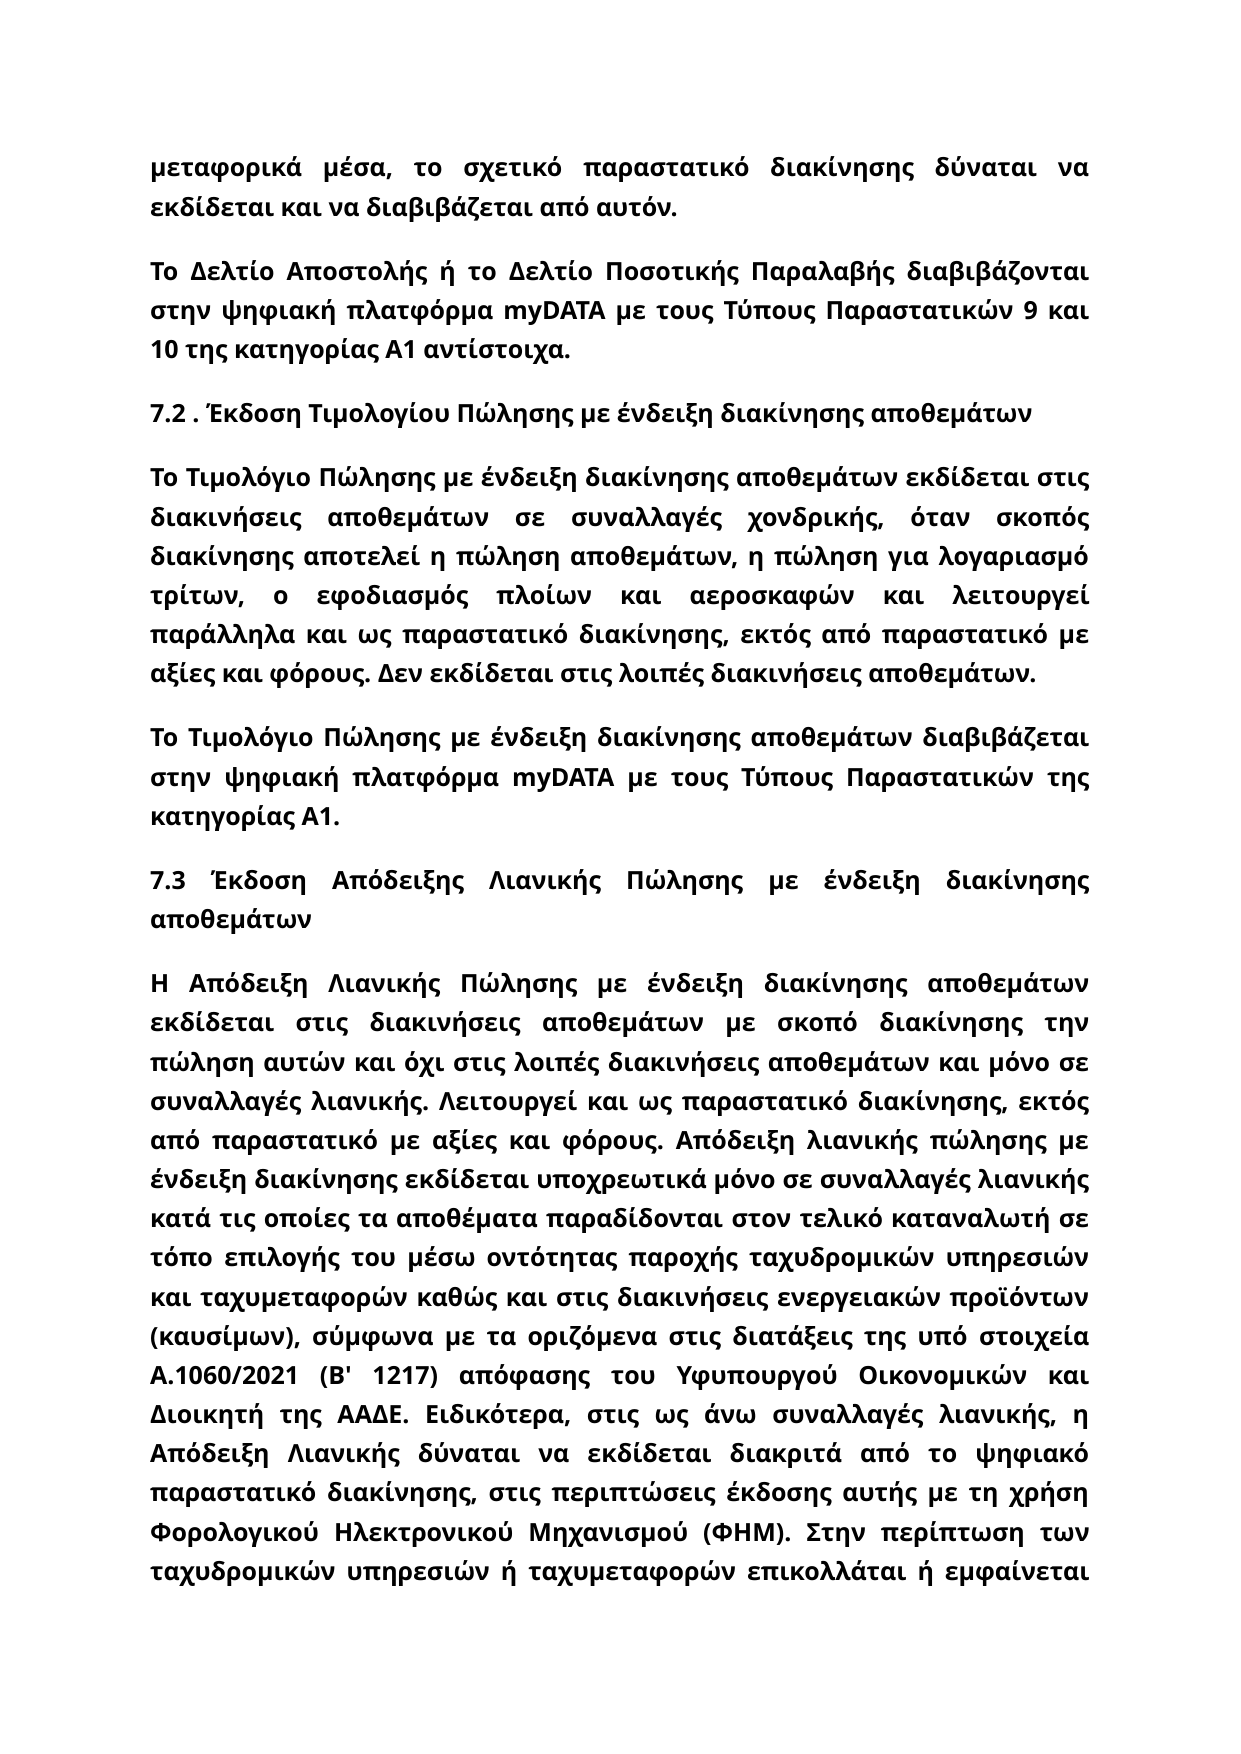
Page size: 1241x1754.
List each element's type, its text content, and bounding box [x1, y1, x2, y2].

text Η Απόδειξη Λιανικής Πώλησης με ένδειξη διακίνησης αποθεμάτων εκδίδεται στις διακινήσεις αποθεμάτων με σκοπό διακίνησης την πώληση αυτών και όχι στις λοιπές διακινήσεις αποθεμάτων και μόνο σε συναλλαγές λιανικής. Λειτουργεί και ως παραστατικό διακίνησης, εκτός από παραστατικό με αξίες και φόρους. Απόδειξη λιανικής πώλησης με ένδειξη διακίνησης εκδίδεται υποχρεωτικά μόνο σε συναλλαγές λιανικής κατά τις οποίες τα αποθέματα παραδίδονται στον τελικό καταναλωτή σε τόπο επιλογής του μέσω οντότητας παροχής ταχυδρομικών υπηρεσιών και ταχυμεταφορών καθώς και στις διακινήσεις ενεργειακών προϊόντων (καυσίμων), σύμφωνα με τα οριζόμενα στις διατάξεις της υπό στοιχεία Α.1060/2021 (Β' 1217) απόφασης του Υφυπουργού Οικονομικών και Διοικητή της ΑΑΔΕ. Ειδικότερα, στις ως άνω συναλλαγές λιανικής, η Απόδειξη Λιανικής δύναται να εκδίδεται διακριτά από το ψηφιακό παραστατικό διακίνησης, στις περιπτώσεις έκδοσης αυτής με τη χρήση Φορολογικού Ηλεκτρονικού Μηχανισμού (ΦΗΜ). Στην περίπτωση των ταχυδρομικών υπηρεσιών ή ταχυμεταφορών επικολλάται ή εμφαίνεται [150, 966, 1090, 1587]
text μεταφορικά μέσα, το σχετικό παραστατικό διακίνησης δύναται να εκδίδεται και να διαβιβάζεται από αυτόν. [150, 150, 1090, 223]
text Το Τιμολόγιο Πώλησης με ένδειξη διακίνησης αποθεμάτων εκδίδεται στις διακινήσεις αποθεμάτων σε συναλλαγές χονδρικής, όταν σκοπός διακίνησης αποτελεί η πώληση αποθεμάτων, η πώληση για λογαριασμό τρίτων, ο εφοδιασμός πλοίων και αεροσκαφών και λειτουργεί παράλληλα και ως παραστατικό διακίνησης, εκτός από παραστατικό με αξίες και φόρους. Δεν εκδίδεται στις λοιπές διακινήσεις αποθεμάτων. [150, 460, 1090, 690]
text Το Τιμολόγιο Πώλησης με ένδειξη διακίνησης αποθεμάτων διαβιβάζεται στην ψηφιακή πλατφόρμα myDATA με τους Τύπους Παραστατικών της κατηγορίας Α1. [150, 720, 1090, 832]
text 7.3 Έκδοση Απόδειξης Λιανικής Πώλησης με ένδειξη διακίνησης αποθεμάτων [150, 862, 1090, 936]
text Το Δελτίο Αποστολής ή το Δελτίο Ποσοτικής Παραλαβής διαβιβάζονται στην ψηφιακή πλατφόρμα myDATA με τους Τύπους Παραστατικών 9 και 10 της κατηγορίας Α1 αντίστοιχα. [150, 253, 1090, 366]
text 7.2 . Έκδοση Τιμολογίου Πώλησης με ένδειξη διακίνησης αποθεμάτων [150, 396, 1090, 430]
